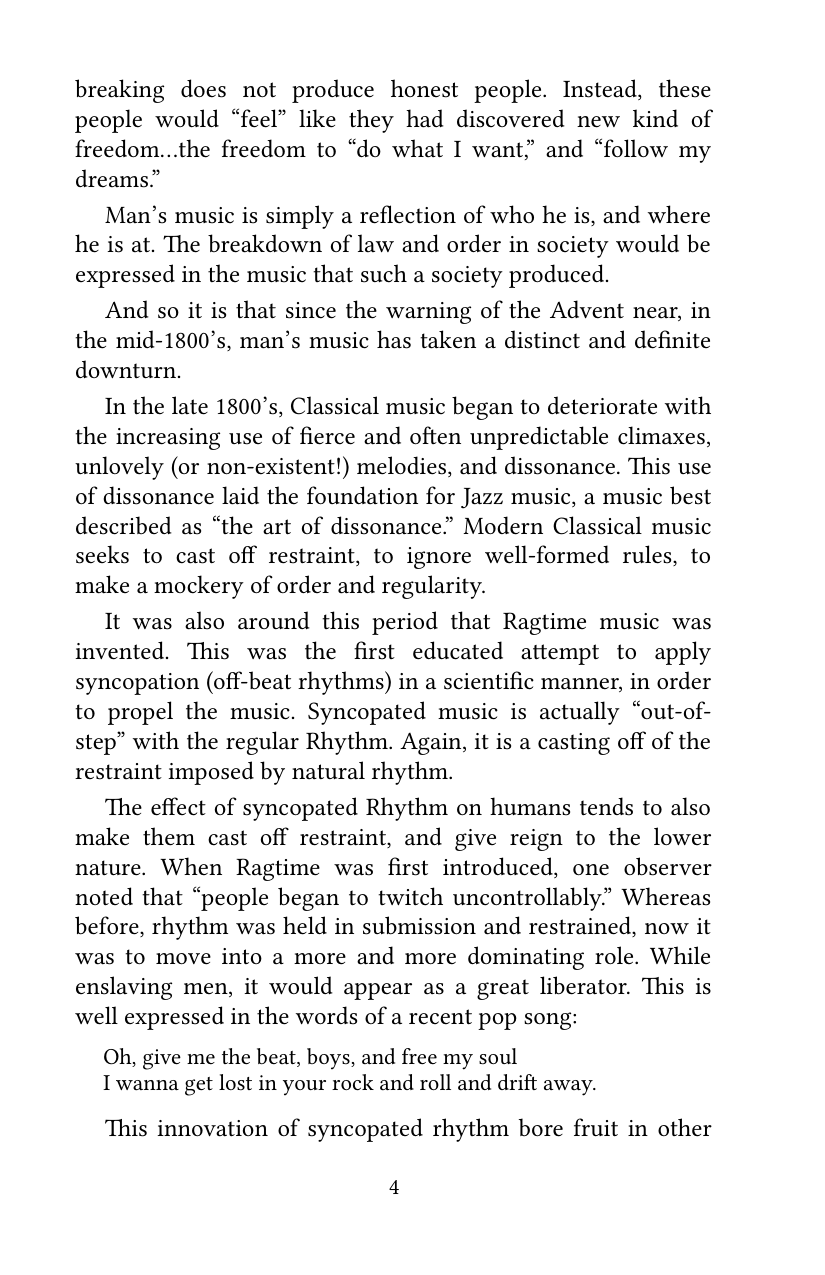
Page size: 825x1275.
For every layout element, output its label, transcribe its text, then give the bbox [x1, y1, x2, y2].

text Oh, give me the beat, boys, and free my soul I wanna get lost in your rock and roll and drift away. [103, 1044, 684, 1096]
text And so it is that since the warning of the Advent near, in the mid-1800’s, man’s music has taken a distinct and definite downturn. [75, 296, 712, 385]
text This innovation of syncopated rhythm bore fruit in other [75, 1114, 712, 1143]
text In the late 1800’s, Classical music began to deteriorate with the increasing use of fierce and often unpredictable climaxes, unlovely (or non-existent!) melodies, and dissonance. This use of dissonance laid the foundation for Jazz music, a music best described as “the art of dissonance.” Modern Classical music seeks to cast off restraint, to ignore well-formed rules, to make a mockery of order and regularity. [75, 392, 712, 600]
text It was also around this period that Ragtime music was invented. This was the first educated attempt to apply syncopation (off-beat rhythms) in a scientific manner, in order to propel the music. Syncopated music is actually “out-of-step” with the regular Rhythm. Again, it is a casting off of the restraint imposed by natural rhythm. [75, 607, 712, 785]
text The effect of syncopated Rhythm on humans tends to also make them cast off restraint, and give reign to the lower nature. When Ragtime was first introduced, one observer noted that “people began to twitch uncontrollably.” Whereas before, rhythm was held in submission and restrained, now it was to move into a more and more dominating role. While enslaving men, it would appear as a great liberator. This is well expressed in the words of a recent pop song: [75, 793, 712, 1031]
text breaking does not produce honest people. Instead, these people would “feel” like they had discovered new kind of freedom…the freedom to “do what I want,” and “follow my dreams.” [75, 75, 712, 193]
text Man’s music is simply a reflection of who he is, and where he is at. The breakdown of law and order in society would be expressed in the music that such a society produced. [75, 201, 712, 289]
